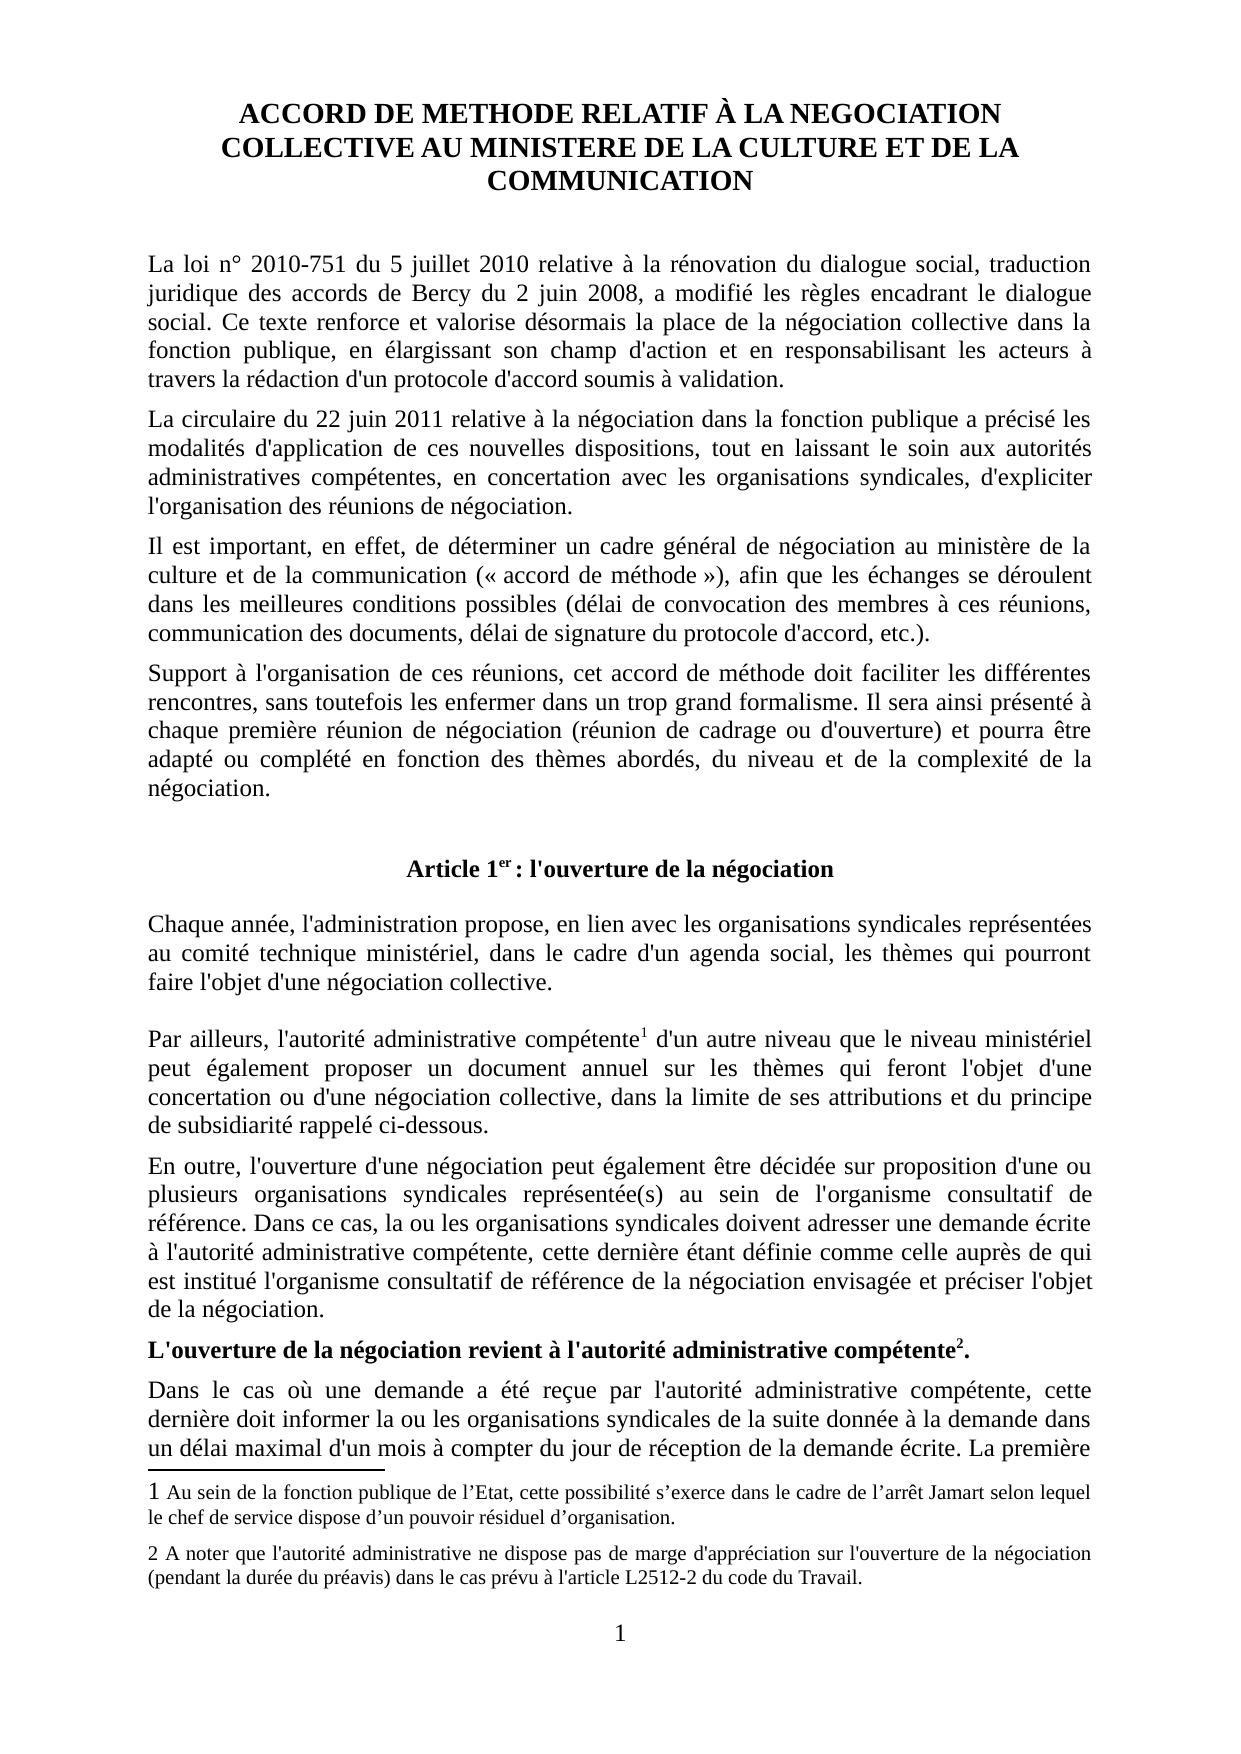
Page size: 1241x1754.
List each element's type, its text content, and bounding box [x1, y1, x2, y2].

text A noter que l'autorité administrative ne dispose pas de marge d'appréciation sur l'ouverture de la négociation (pendant la durée du préavis) dans le cas prévu à l'article L2512-2 du code du Travail. [148, 1541, 1093, 1589]
text L'ouverture de la négociation revient à l'autorité administrative compétente. [148, 1335, 1093, 1364]
text Article 1er : l'ouverture de la négociation [148, 854, 1093, 883]
text La circulaire du 22 juin 2011 relative à la négociation dans la fonction publique a précisé les modalités d'application de ces nouvelles dispositions, tout en laissant le soin aux autorités administratives compétentes, en concertation avec les organisations syndicales, d'expliciter l'organisation des réunions de négociation. [148, 404, 1093, 519]
text La loi n° 2010-751 du 5 juillet 2010 relative à la rénovation du dialogue social, traduction juridique des accords de Bercy du 2 juin 2008, a modifié les règles encadrant le dialogue social. Ce texte renforce et valorise désormais la place de la négociation collective dans la fonction publique, en élargissant son champ d'action et en responsabilisant les acteurs à travers la rédaction d'un protocole d'accord soumis à validation. [148, 249, 1093, 393]
text Par ailleurs, l'autorité administrative compétente d'un autre niveau que le niveau ministériel peut également proposer un document annuel sur les thèmes qui feront l'objet d'une concertation ou d'une négociation collective, dans la limite de ses attributions et du principe de subsidiarité rappelé ci-dessous. [148, 1024, 1093, 1139]
text Support à l'organisation de ces réunions, cet accord de méthode doit faciliter les différentes rencontres, sans toutefois les enfermer dans un trop grand formalisme. Il sera ainsi présenté à chaque première réunion de négociation (réunion de cadrage ou d'ouverture) et pourra être adapté ou complété en fonction des thèmes abordés, du niveau et de la complexité de la négociation. [148, 658, 1093, 802]
text ACCORD DE METHODE RELATIF À LA NEGOCIATION COLLECTIVE AU MINISTERE DE LA CULTURE ET DE LA COMMUNICATION [148, 96, 1093, 197]
text Chaque année, l'administration propose, en lien avec les organisations syndicales représentées au comité technique ministériel, dans le cadre d'un agenda social, les thèmes qui pourront faire l'objet d'une négociation collective. [148, 909, 1093, 995]
text En outre, l'ouverture d'une négociation peut également être décidée sur proposition d'une ou plusieurs organisations syndicales représentée(s) au sein de l'organisme consultatif de référence. Dans ce cas, la ou les organisations syndicales doivent adresser une demande écrite à l'autorité administrative compétente, cette dernière étant définie comme celle auprès de qui est institué l'organisme consultatif de référence de la négociation envisagée et préciser l'objet de la négociation. [148, 1151, 1093, 1323]
text Dans le cas où une demande a été reçue par l'autorité administrative compétente, cette dernière doit informer la ou les organisations syndicales de la suite donnée à la demande dans un délai maximal d'un mois à compter du jour de réception de la demande écrite. La première [148, 1376, 1093, 1462]
text Il est important, en effet, de déterminer un cadre général de négociation au ministère de la culture et de la communication (« accord de méthode »), afin que les échanges se déroulent dans les meilleures conditions possibles (délai de convocation des membres à ces réunions, communication des documents, délai de signature du protocole d'accord, etc.). [148, 531, 1093, 646]
text Au sein de la fonction publique de l’Etat, cette possibilité s’exerce dans le cadre de l’arrêt Jamart selon lequel le chef de service dispose d’un pouvoir résiduel d’organisation. [148, 1476, 1093, 1529]
